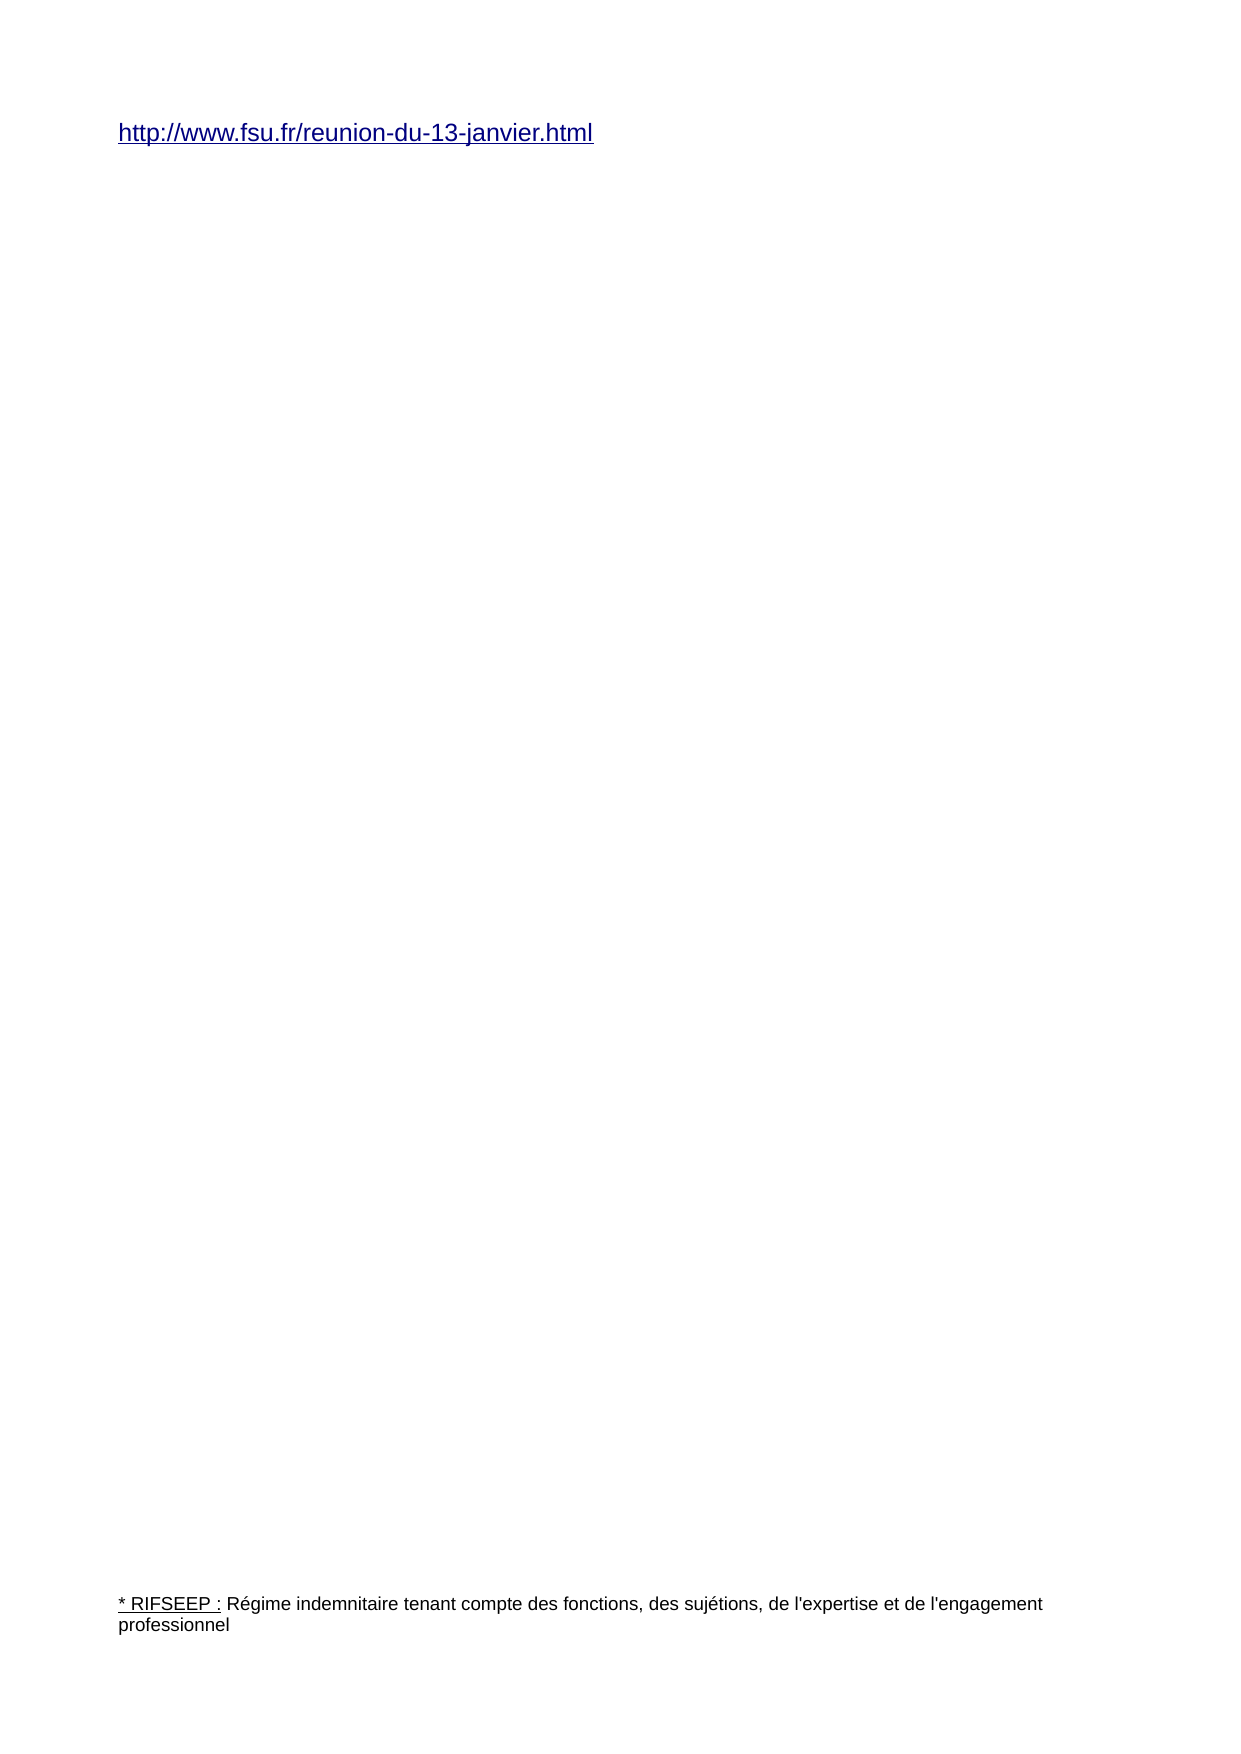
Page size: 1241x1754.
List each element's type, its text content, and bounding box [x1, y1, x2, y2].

text http://www.fsu.fr/reunion-du-13-janvier.html [118, 118, 1122, 147]
